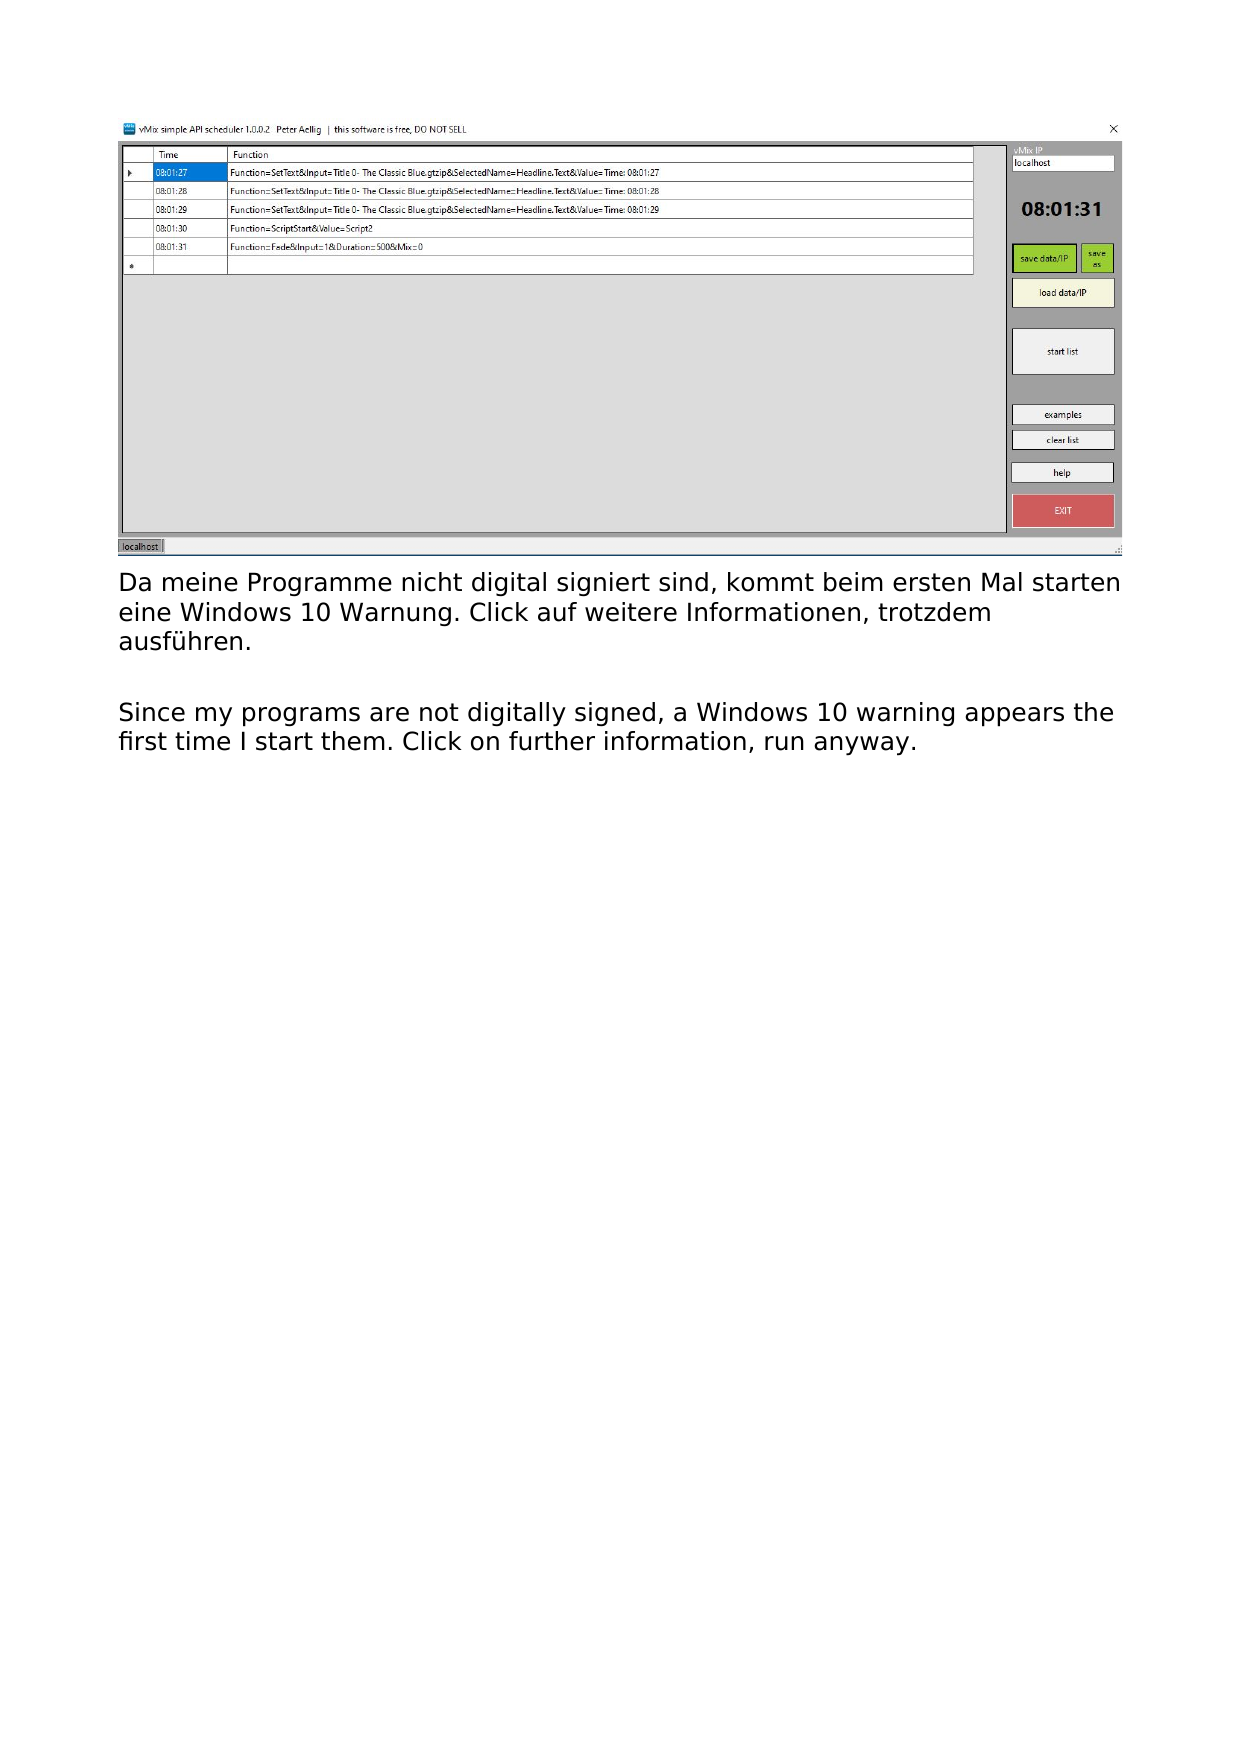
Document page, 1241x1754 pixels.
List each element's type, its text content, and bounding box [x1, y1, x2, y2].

text Da meine Programme nicht digital signiert sind, kommt beim ersten Mal starten eine Windows 10 Warnung. Click auf weitere Informationen, trotzdem ausführen. [118, 568, 1122, 685]
picture [118, 118, 1123, 556]
text Since my programs are not digitally signed, a Windows 10 warning appears the first time I start them. Click on further information, run anyway. [118, 698, 1122, 785]
